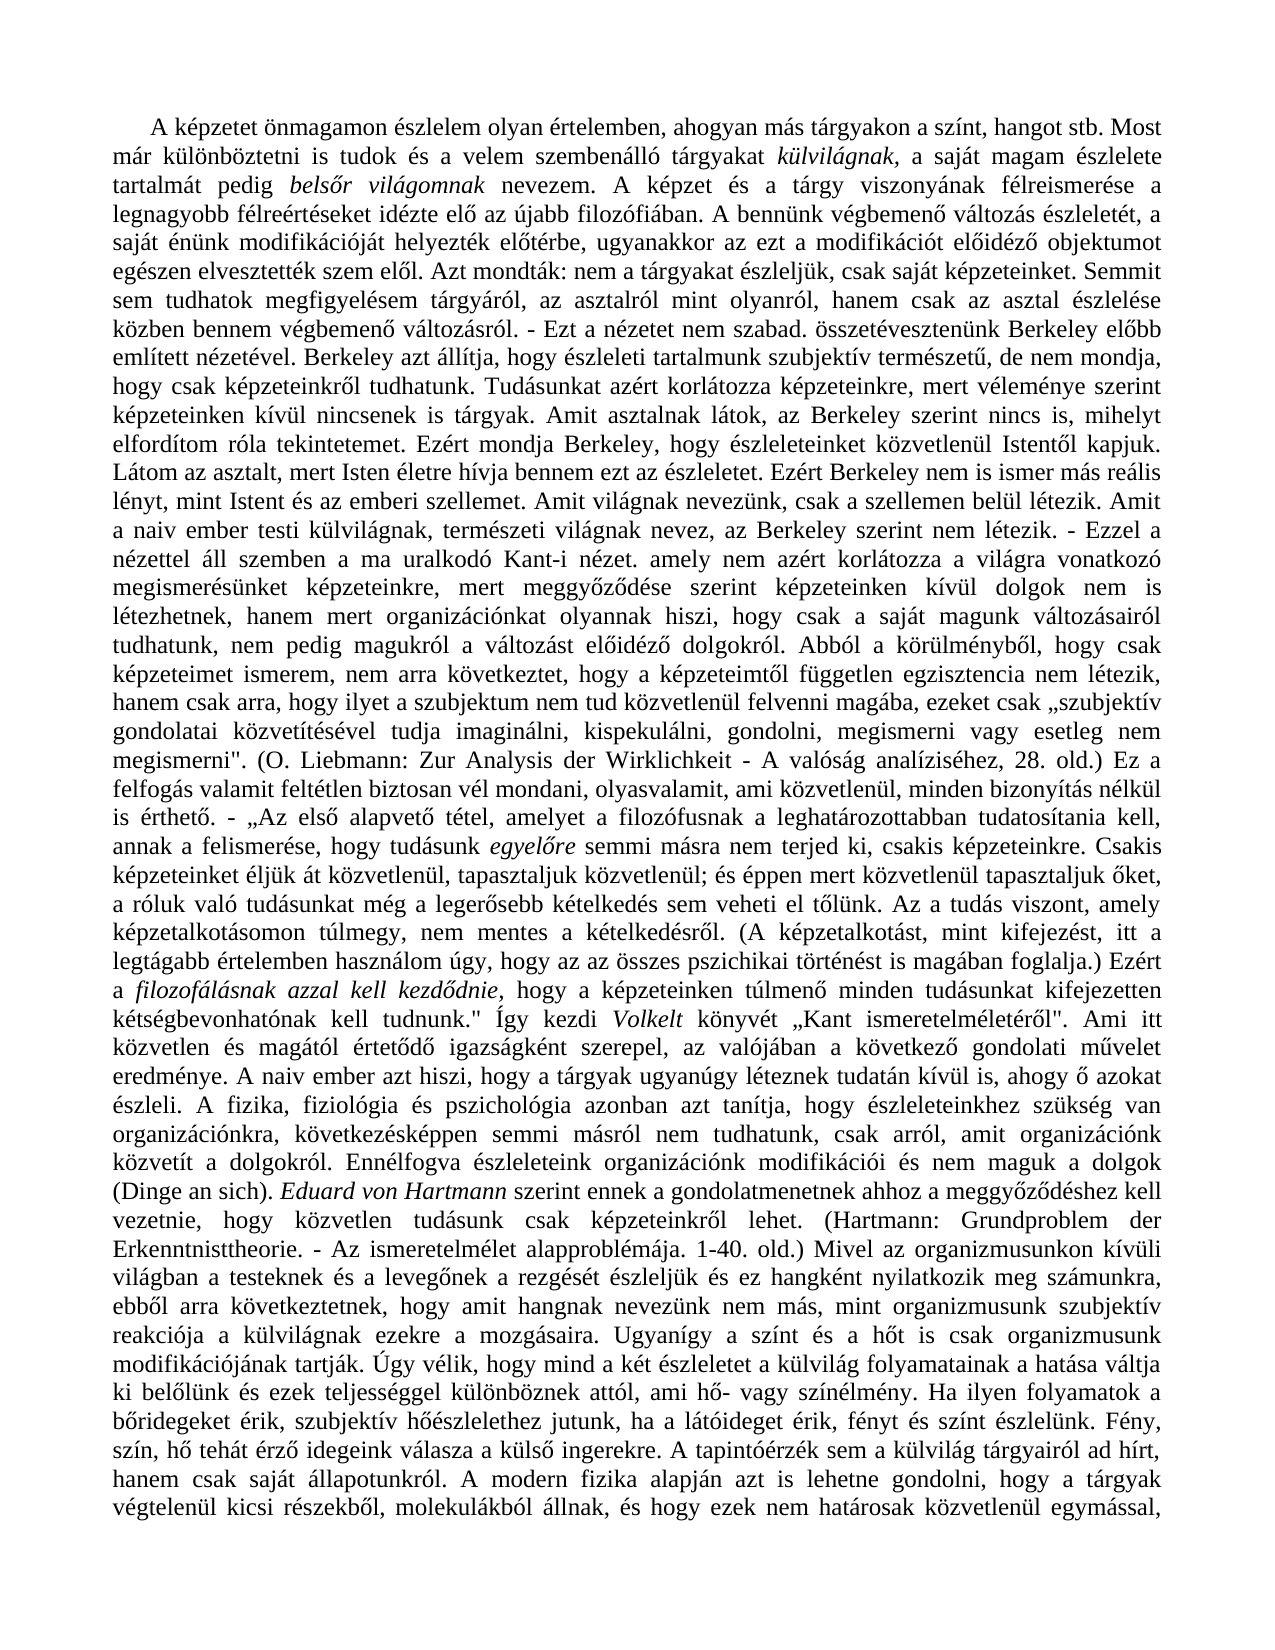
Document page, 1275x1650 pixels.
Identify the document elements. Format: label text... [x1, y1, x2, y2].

text A képzetet önmagamon észlelem olyan értelemben, ahogyan más tárgyakon a színt, hangot stb. Most már különböztetni is tudok és a velem szembenálló tárgyakat külvilágnak, a saját magam észlelete tartalmát pedig belsőr világomnak nevezem. A képzet és a tárgy viszonyának félreismerése a legnagyobb félreértéseket idézte elő az újabb filozófiában. A bennünk végbemenő változás észleletét, a saját énünk modifikációját helyezték előtérbe, ugyanakkor az ezt a modifikációt előidéző objektumot egészen elvesztették szem elől. Azt mondták: nem a tárgyakat észleljük, csak saját képzeteinket. Semmit sem tudhatok megfigyelésem tárgyáról, az asztalról mint olyanról, hanem csak az asztal észlelése közben bennem végbemenő változásról. - Ezt a nézetet nem szabad. összetévesztenünk Berkeley előbb említett nézetével. Berkeley azt állítja, hogy észleleti tartalmunk szubjektív természetű, de nem mondja, hogy csak képzeteinkről tudhatunk. Tudásunkat azért korlátozza képzeteinkre, mert véleménye szerint képzeteinken kívül nincsenek is tárgyak. Amit asztalnak látok, az Berkeley szerint nincs is, mihelyt elfordítom róla tekintetemet. Ezért mondja Berkeley, hogy észleleteinket közvetlenül Istentől kapjuk. Látom az asztalt, mert Isten életre hívja bennem ezt az észleletet. Ezért Berkeley nem is ismer más reális lényt, mint Istent és az emberi szellemet. Amit világnak nevezünk, csak a szellemen belül létezik. Amit a naiv ember testi külvilágnak, természeti világnak nevez, az Berkeley szerint nem létezik. - Ezzel a nézettel áll szemben a ma uralkodó Kant-i nézet. amely nem azért korlátozza a világra vonatkozó megismerésünket képzeteinkre, mert meggyőződése szerint képzeteinken kívül dolgok nem is létezhetnek, hanem mert organizációnkat olyannak hiszi, hogy csak a saját magunk változásairól tudhatunk, nem pedig magukról a változást előidéző dolgokról. Abból a körülményből, hogy csak képzeteimet ismerem, nem arra következtet, hogy a képzeteimtől független egzisztencia nem létezik, hanem csak arra, hogy ilyet a szubjektum nem tud közvetlenül felvenni magába, ezeket csak „szubjektív gondolatai közvetítésével tudja imaginálni, kispekulálni, gondolni, megismerni vagy esetleg nem megismerni". (O. Liebmann: Zur Analysis der Wirklichkeit - A valóság analíziséhez, 28. old.) Ez a felfogás valamit feltétlen biztosan vél mondani, olyasvalamit, ami közvetlenül, minden bizonyítás nélkül is érthető. - „Az első alapvető tétel, amelyet a filozófusnak a leghatározottabban tudatosítania kell, annak a felismerése, hogy tudásunk egyelőre semmi másra nem terjed ki, csakis képzeteinkre. Csakis képzeteinket éljük át közvetlenül, tapasztaljuk közvetlenül; és éppen mert közvetlenül tapasztaljuk őket, a róluk való tudásunkat még a legerősebb kételkedés sem veheti el tőlünk. Az a tudás viszont, amely képzetalkotásomon túlmegy, nem mentes a kételkedésről. (A képzetalkotást, mint kifejezést, itt a legtágabb értelemben használom úgy, hogy az az összes pszichikai történést is magában foglalja.) Ezért a filozofálásnak azzal kell kezdődnie, hogy a képzeteinken túlmenő minden tudásunkat kifejezetten kétségbevonhatónak kell tudnunk." Így kezdi Volkelt könyvét „Kant ismeretelméletéről". Ami itt közvetlen és magától értetődő igazságként szerepel, az valójában a következő gondolati művelet eredménye. A naiv ember azt hiszi, hogy a tárgyak ugyanúgy léteznek tudatán kívül is, ahogy ő azokat észleli. A fizika, fiziológia és pszichológia azonban azt tanítja, hogy észleleteinkhez szükség van organizációnkra, következésképpen semmi másról nem tudhatunk, csak arról, amit organizációnk közvetít a dolgokról. Ennélfogva észleleteink organizációnk modifikációi és nem maguk a dolgok (Dinge an sich). Eduard von Hartmann szerint ennek a gondolatmenetnek ahhoz a meggyőződéshez kell vezetnie, hogy közvetlen tudásunk csak képzeteinkről lehet. (Hartmann: Grundproblem der Erkenntnisttheorie. - Az ismeretelmélet alapproblémája. 1-40. old.) Mivel az organizmusunkon kívüli világban a testeknek és a levegőnek a rezgését észleljük és ez hangként nyilatkozik meg számunkra, ebből arra következtetnek, hogy amit hangnak nevezünk nem más, mint organizmusunk szubjektív reakciója a külvilágnak ezekre a mozgásaira. Ugyanígy a színt és a hőt is csak organizmusunk modifikációjának tartják. Úgy vélik, hogy mind a két észleletet a külvilág folyamatainak a hatása váltja ki belőlünk és ezek teljességgel különböznek attól, ami hő- vagy színélmény. Ha ilyen folyamatok a bőridegeket érik, szubjektív hőészlelethez jutunk, ha a látóideget érik, fényt és színt észlelünk. Fény, szín, hő tehát érző idegeink válasza a külső ingerekre. A tapintóérzék sem a külvilág tárgyairól ad hírt, hanem csak saját állapotunkról. A modern fizika alapján azt is lehetne gondolni, hogy a tárgyak végtelenül kicsi részekből, molekulákból állnak, és hogy ezek nem határosak közvetlenül egymással, [112, 112, 1162, 1521]
